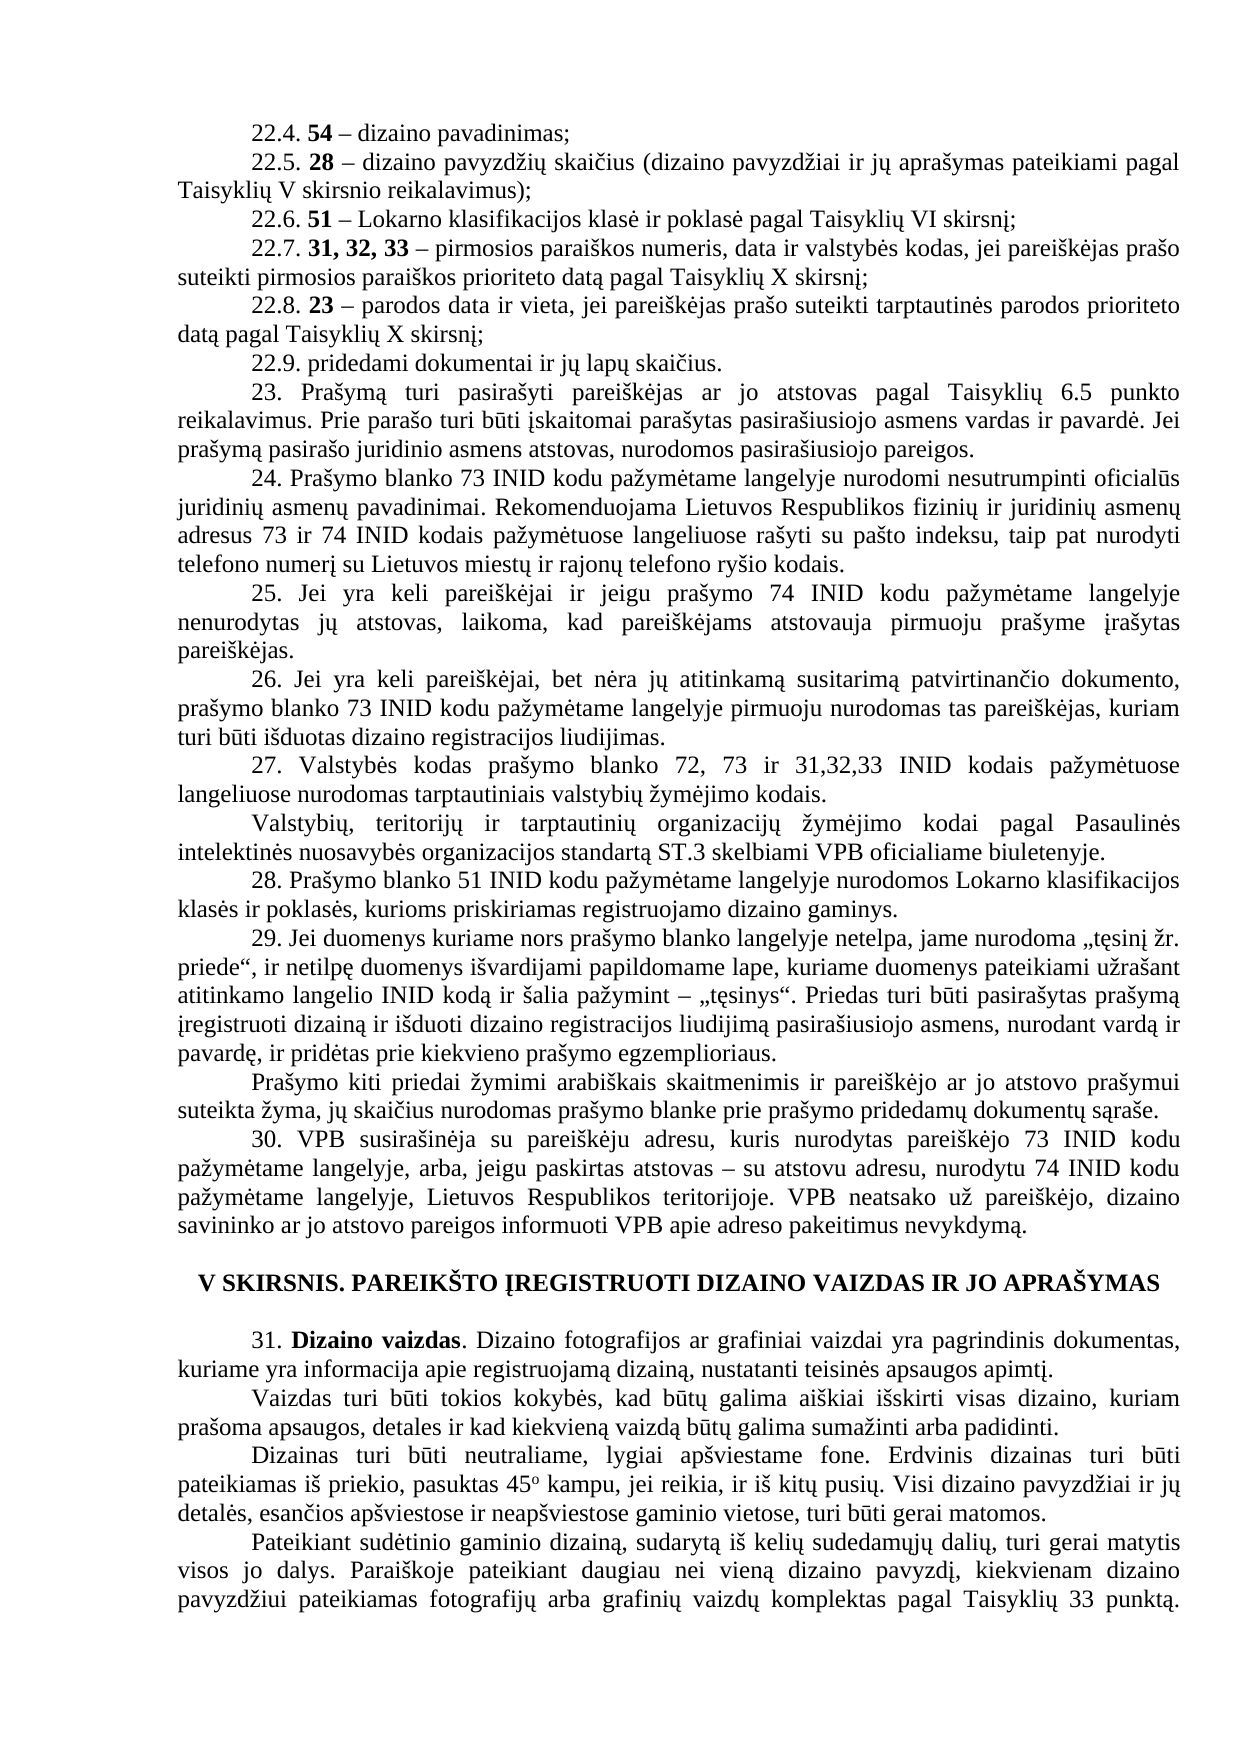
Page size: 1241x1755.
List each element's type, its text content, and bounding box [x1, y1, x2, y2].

text 24. Prašymo blanko 73 INID kodu pažymėtame langelyje nurodomi nesutrumpinti oficialūs juridinių asmenų pavadinimai. Rekomenduojama Lietuvos Respublikos fizinių ir juridinių asmenų adresus 73 ir 74 INID kodais pažymėtuose langeliuose rašyti su pašto indeksu, taip pat nurodyti telefono numerį su Lietuvos miestų ir rajonų telefono ryšio kodais. [177, 463, 1181, 578]
text 22.5. 28 – dizaino pavyzdžių skaičius (dizaino pavyzdžiai ir jų aprašymas pateikiami pagal Taisyklių V skirsnio reikalavimus); [177, 147, 1181, 204]
text 22.6. 51 – Lokarno klasifikacijos klasė ir poklasė pagal Taisyklių VI skirsnį; [177, 204, 1181, 233]
text 26. Jei yra keli pareiškėjai, bet nėra jų atitinkamą susitarimą patvirtinančio dokumento, prašymo blanko 73 INID kodu pažymėtame langelyje pirmuoju nurodomas tas pareiškėjas, kuriam turi būti išduotas dizaino registracijos liudijimas. [177, 664, 1181, 751]
text 28. Prašymo blanko 51 INID kodu pažymėtame langelyje nurodomos Lokarno klasifikacijos klasės ir poklasės, kurioms priskiriamas registruojamo dizaino gaminys. [177, 866, 1181, 923]
text Prašymo kiti priedai žymimi arabiškais skaitmenimis ir pareiškėjo ar jo atstovo prašymui suteikta žyma, jų skaičius nurodomas prašymo blanke prie prašymo pridedamų dokumentų sąraše. [177, 1067, 1181, 1124]
text 29. Jei duomenys kuriame nors prašymo blanko langelyje netelpa, jame nurodoma „tęsinį žr. priede“, ir netilpę duomenys išvardijami papildomame lape, kuriame duomenys pateikiami užrašant atitinkamo langelio INID kodą ir šalia pažymint – „tęsinys“. Priedas turi būti pasirašytas prašymą įregistruoti dizainą ir išduoti dizaino registracijos liudijimą pasirašiusiojo asmens, nurodant vardą ir pavardę, ir pridėtas prie kiekvieno prašymo egzemplioriaus. [177, 923, 1181, 1067]
text 22.9. pridedami dokumentai ir jų lapų skaičius. [177, 348, 1181, 377]
text 22.8. 23 – parodos data ir vieta, jei pareiškėjas prašo suteikti tarptautinės parodos prioriteto datą pagal Taisyklių X skirsnį; [177, 291, 1181, 348]
text 31. Dizaino vaizdas. Dizaino fotografijos ar grafiniai vaizdai yra pagrindinis dokumentas, kuriame yra informacija apie registruojamą dizainą, nustatanti teisinės apsaugos apimtį. [177, 1326, 1181, 1383]
text 25. Jei yra keli pareiškėjai ir jeigu prašymo 74 INID kodu pažymėtame langelyje nenurodytas jų atstovas, laikoma, kad pareiškėjams atstovauja pirmuoju prašyme įrašytas pareiškėjas. [177, 578, 1181, 664]
text Pateikiant sudėtinio gaminio dizainą, sudarytą iš kelių sudedamųjų dalių, turi gerai matytis visos jo dalys. Paraiškoje pateikiant daugiau nei vieną dizaino pavyzdį, kiekvienam dizaino pavyzdžiui pateikiamas fotografijų arba grafinių vaizdų komplektas pagal Taisyklių 33 punktą. [177, 1527, 1181, 1613]
text 23. Prašymą turi pasirašyti pareiškėjas ar jo atstovas pagal Taisyklių 6.5 punkto reikalavimus. Prie parašo turi būti įskaitomai parašytas pasirašiusiojo asmens vardas ir pavardė. Jei prašymą pasirašo juridinio asmens atstovas, nurodomos pasirašiusiojo pareigos. [177, 377, 1181, 463]
text 27. Valstybės kodas prašymo blanko 72, 73 ir 31,32,33 INID kodais pažymėtuose langeliuose nurodomas tarptautiniais valstybių žymėjimo kodais. [177, 751, 1181, 808]
text V SKIRSNIS. PAREIKŠTO ĮREGISTRUOTI DIZAINO VAIZDAS IR JO APRAŠYMAS [177, 1268, 1181, 1297]
text 30. VPB susirašinėja su pareiškėju adresu, kuris nurodytas pareiškėjo 73 INID kodu pažymėtame langelyje, arba, jeigu paskirtas atstovas – su atstovu adresu, nurodytu 74 INID kodu pažymėtame langelyje, Lietuvos Respublikos teritorijoje. VPB neatsako už pareiškėjo, dizaino savininko ar jo atstovo pareigos informuoti VPB apie adreso pakeitimus nevykdymą. [177, 1124, 1181, 1239]
text Vaizdas turi būti tokios kokybės, kad būtų galima aiškiai išskirti visas dizaino, kuriam prašoma apsaugos, detales ir kad kiekvieną vaizdą būtų galima sumažinti arba padidinti. [177, 1383, 1181, 1441]
text 22.4. 54 – dizaino pavadinimas; [177, 118, 1181, 147]
text Dizainas turi būti neutraliame, lygiai apšviestame fone. Erdvinis dizainas turi būti pateikiamas iš priekio, pasuktas 45o kampu, jei reikia, ir iš kitų pusių. Visi dizaino pavyzdžiai ir jų detalės, esančios apšviestose ir neapšviestose gaminio vietose, turi būti gerai matomos. [177, 1441, 1181, 1527]
text Valstybių, teritorijų ir tarptautinių organizacijų žymėjimo kodai pagal Pasaulinės intelektinės nuosavybės organizacijos standartą ST.3 skelbiami VPB oficialiame biuletenyje. [177, 808, 1181, 866]
text 22.7. 31, 32, 33 – pirmosios paraiškos numeris, data ir valstybės kodas, jei pareiškėjas prašo suteikti pirmosios paraiškos prioriteto datą pagal Taisyklių X skirsnį; [177, 233, 1181, 291]
